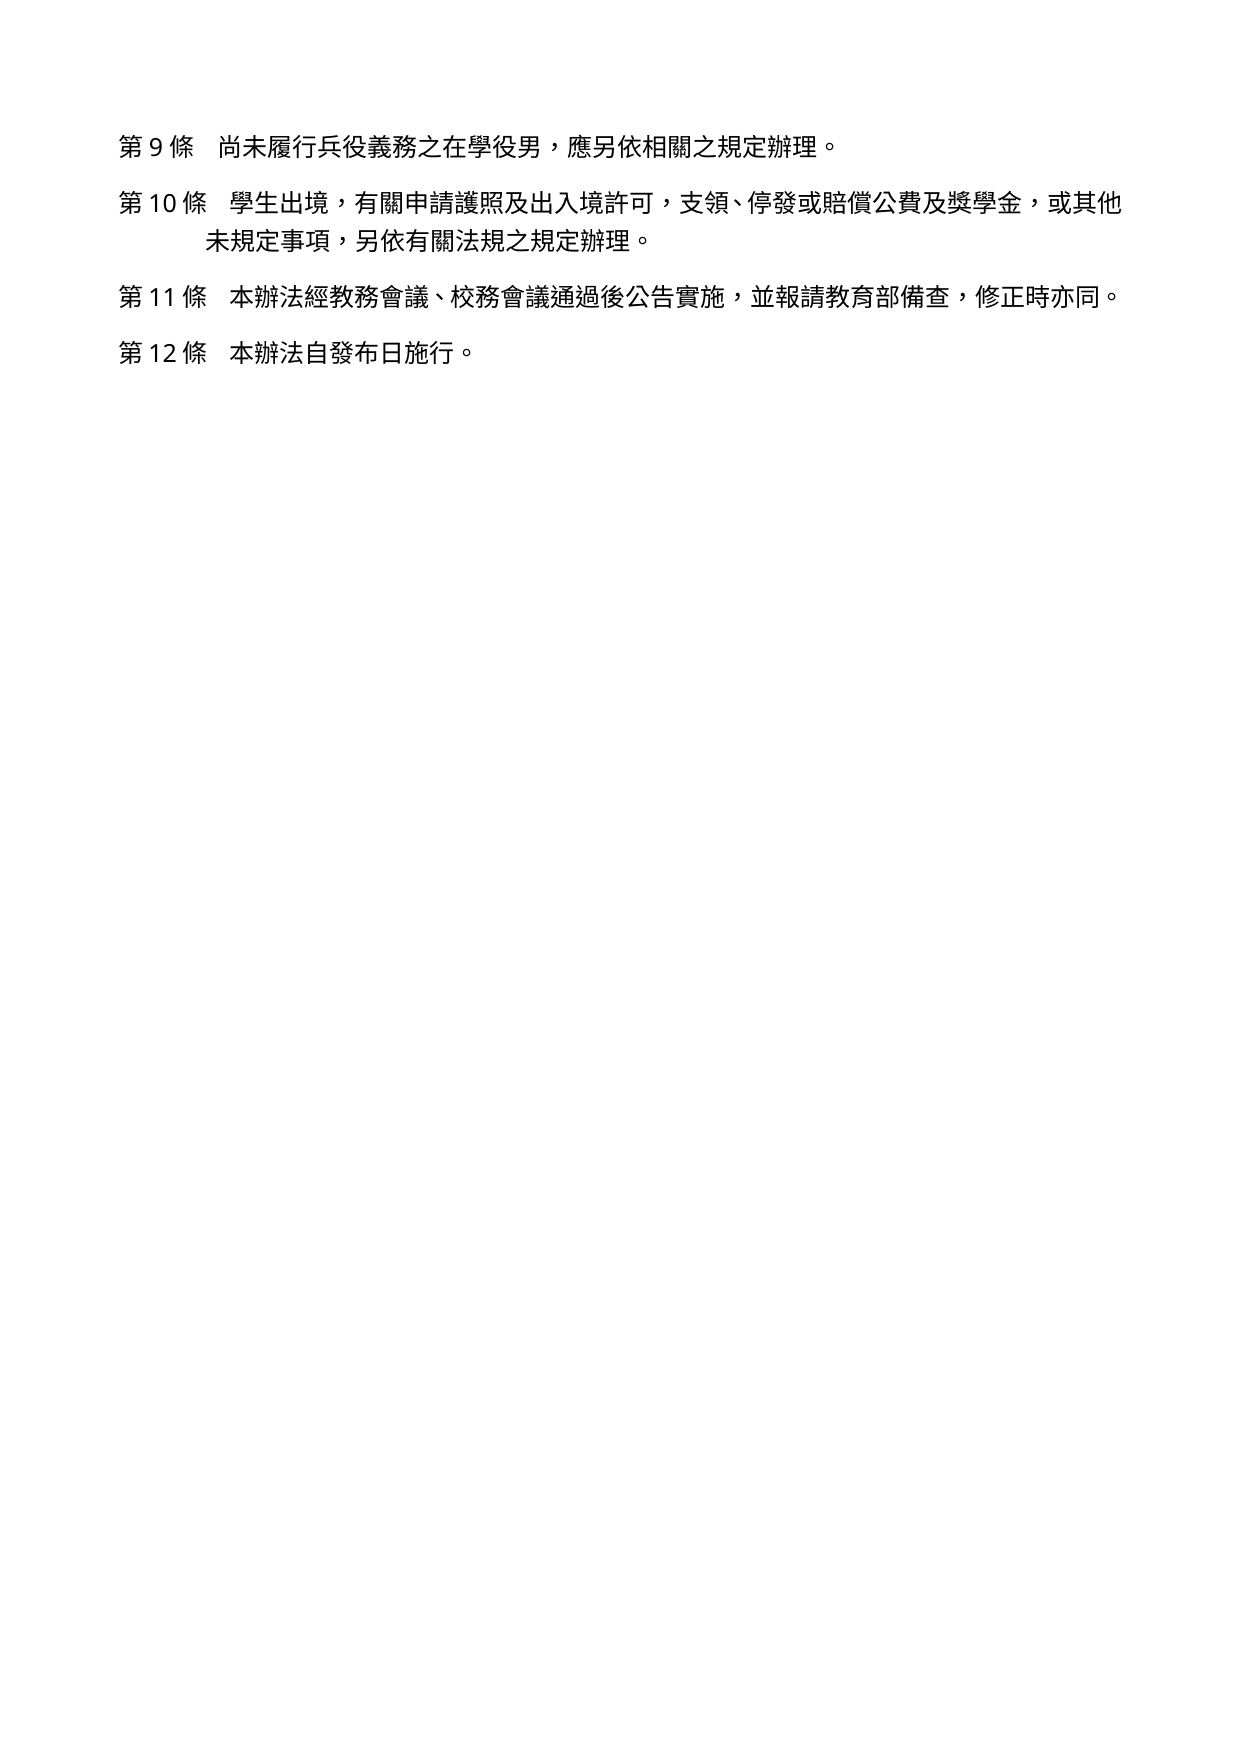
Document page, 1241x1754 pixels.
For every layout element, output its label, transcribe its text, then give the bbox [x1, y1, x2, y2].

text 第 9 條 尚未履行兵役義務之在學役男，應另依相關之規定辦理。 [118, 127, 1122, 164]
text 第12條 本辦法自發布日施行。 [118, 333, 1122, 371]
text 第10條 學生出境，有關申請護照及出入境許可，支領、停發或賠償公費及獎學金，或其他未規定事項，另依有關法規之規定辦理。 [118, 183, 1122, 258]
text 第11條 本辦法經教務會議、校務會議通過後公告實施，並報請教育部備查，修正時亦同。 [118, 277, 1122, 314]
